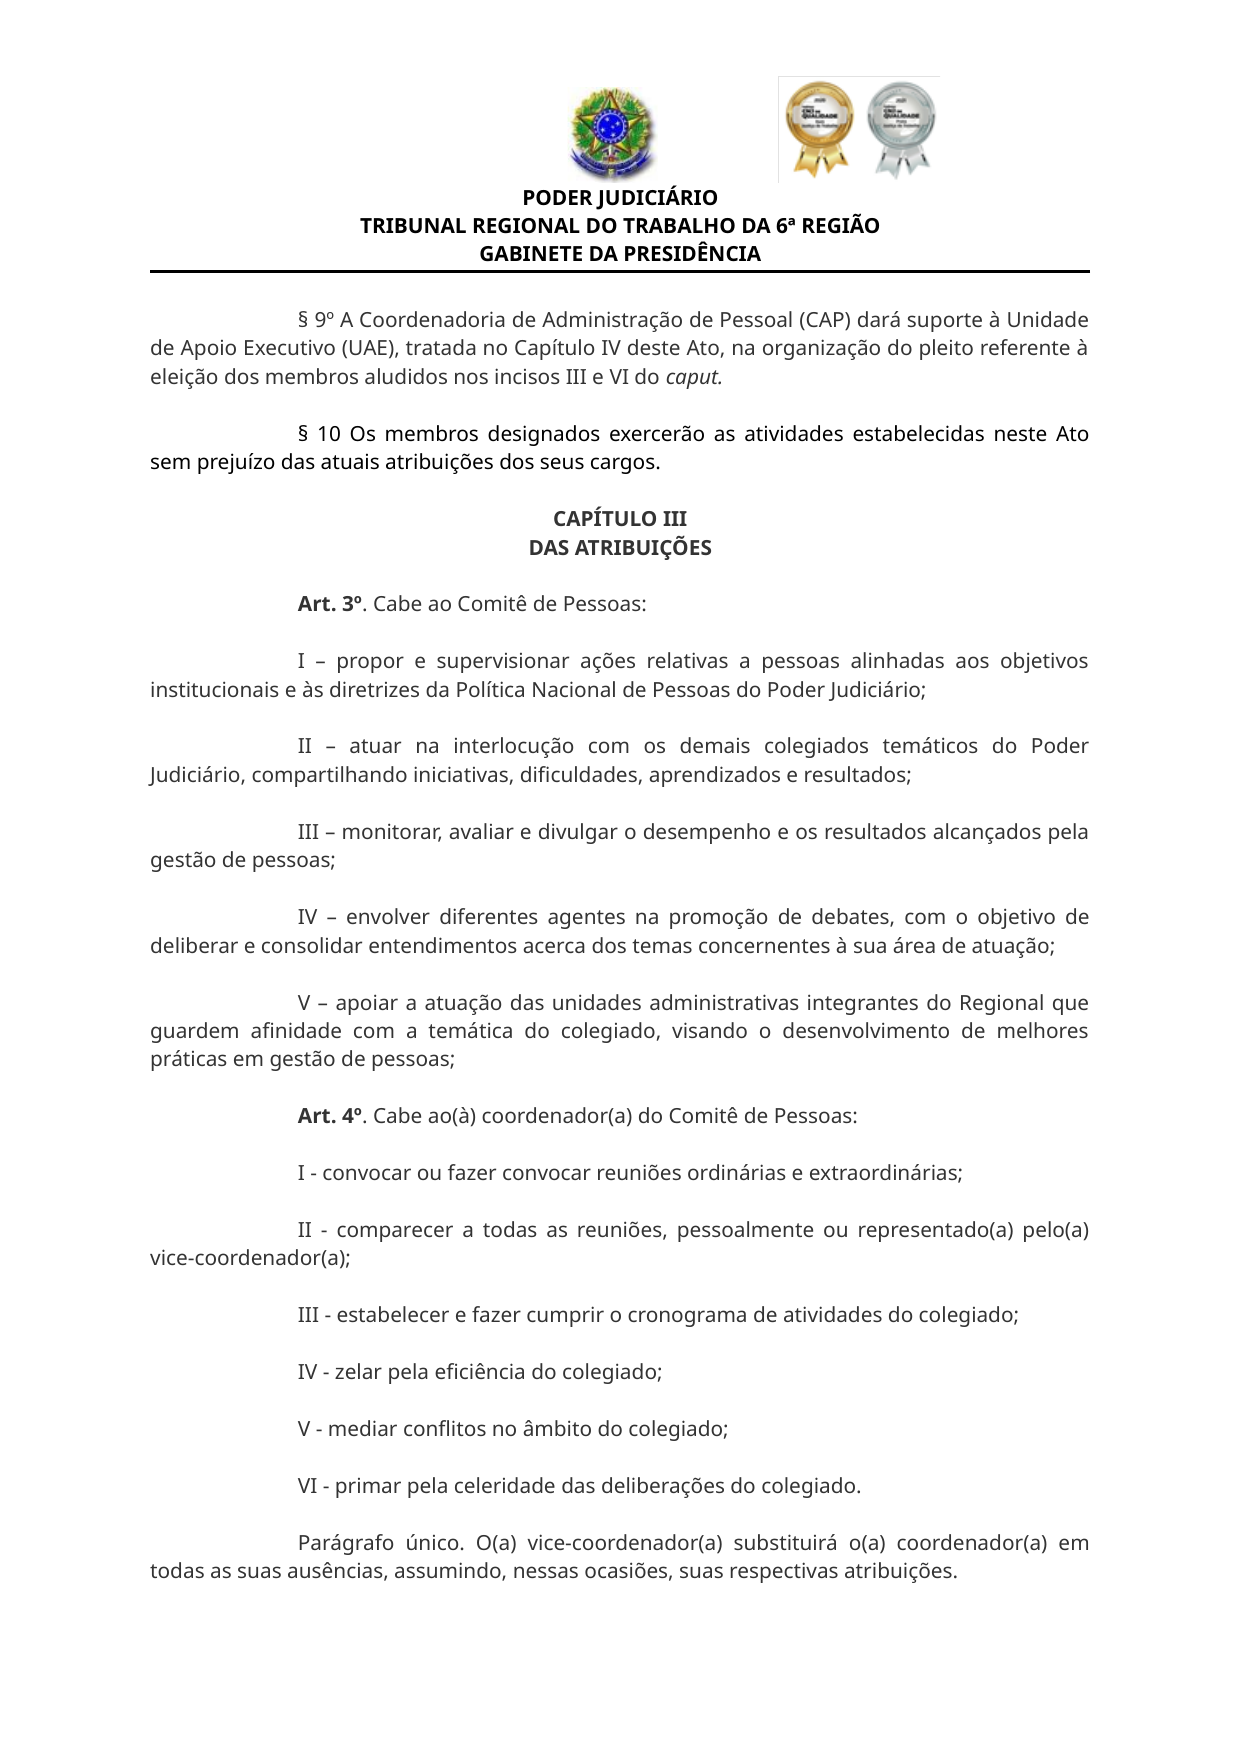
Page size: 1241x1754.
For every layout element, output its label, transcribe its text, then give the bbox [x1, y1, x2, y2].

text Art. 4º. Cabe ao(à) coordenador(a) do Comitê de Pessoas: [150, 1101, 1090, 1130]
text III - estabelecer e fazer cumprir o cronograma de atividades do colegiado; [150, 1300, 1090, 1329]
text III – monitorar, avaliar e divulgar o desempenho e os resultados alcançados pela gestão de pessoas; [150, 817, 1090, 874]
text VI - primar pela celeridade das deliberações do colegiado. [150, 1471, 1090, 1499]
text Art. 3º. Cabe ao Comitê de Pessoas: [150, 589, 1090, 618]
text V – apoiar a atuação das unidades administrativas integrantes do Regional que guardem afinidade com a temática do colegiado, visando o desenvolvimento de melhores práticas em gestão de pessoas; [150, 988, 1090, 1073]
picture [567, 87, 658, 183]
text § 10 Os membros designados exercerão as atividades estabelecidas neste Ato sem prejuízo das atuais atribuições dos seus cargos. [150, 419, 1090, 476]
text Parágrafo único. O(a) vice-coordenador(a) substituirá o(a) coordenador(a) em todas as suas ausências, assumindo, nessas ocasiões, suas respectivas atribuições. [150, 1528, 1090, 1585]
text I – propor e supervisionar ações relativas a pessoas alinhadas aos objetivos institucionais e às diretrizes da Política Nacional de Pessoas do Poder Judiciário; [150, 646, 1090, 703]
text DAS ATRIBUIÇÕES [150, 533, 1090, 561]
picture [777, 75, 941, 183]
text II – atuar na interlocução com os demais colegiados temáticos do Poder Judiciário, compartilhando iniciativas, dificuldades, aprendizados e resultados; [150, 732, 1090, 788]
text § 9º A Coordenadoria de Administração de Pessoal (CAP) dará suporte à Unidade de Apoio Executivo (UAE), tratada no Capítulo IV deste Ato, na organização do pleito referente à eleição dos membros aludidos nos incisos III e VI do caput. [150, 305, 1090, 390]
text I - convocar ou fazer convocar reuniões ordinárias e extraordinárias; [150, 1158, 1090, 1187]
text V - mediar conflitos no âmbito do colegiado; [150, 1414, 1090, 1443]
text IV – envolver diferentes agentes na promoção de debates, com o objetivo de deliberar e consolidar entendimentos acerca dos temas concernentes à sua área de atuação; [150, 902, 1090, 959]
text IV - zelar pela eficiência do colegiado; [150, 1357, 1090, 1386]
text II - comparecer a todas as reuniões, pessoalmente ou representado(a) pelo(a) vice-coordenador(a); [150, 1215, 1090, 1272]
text CAPÍTULO III [150, 504, 1090, 533]
